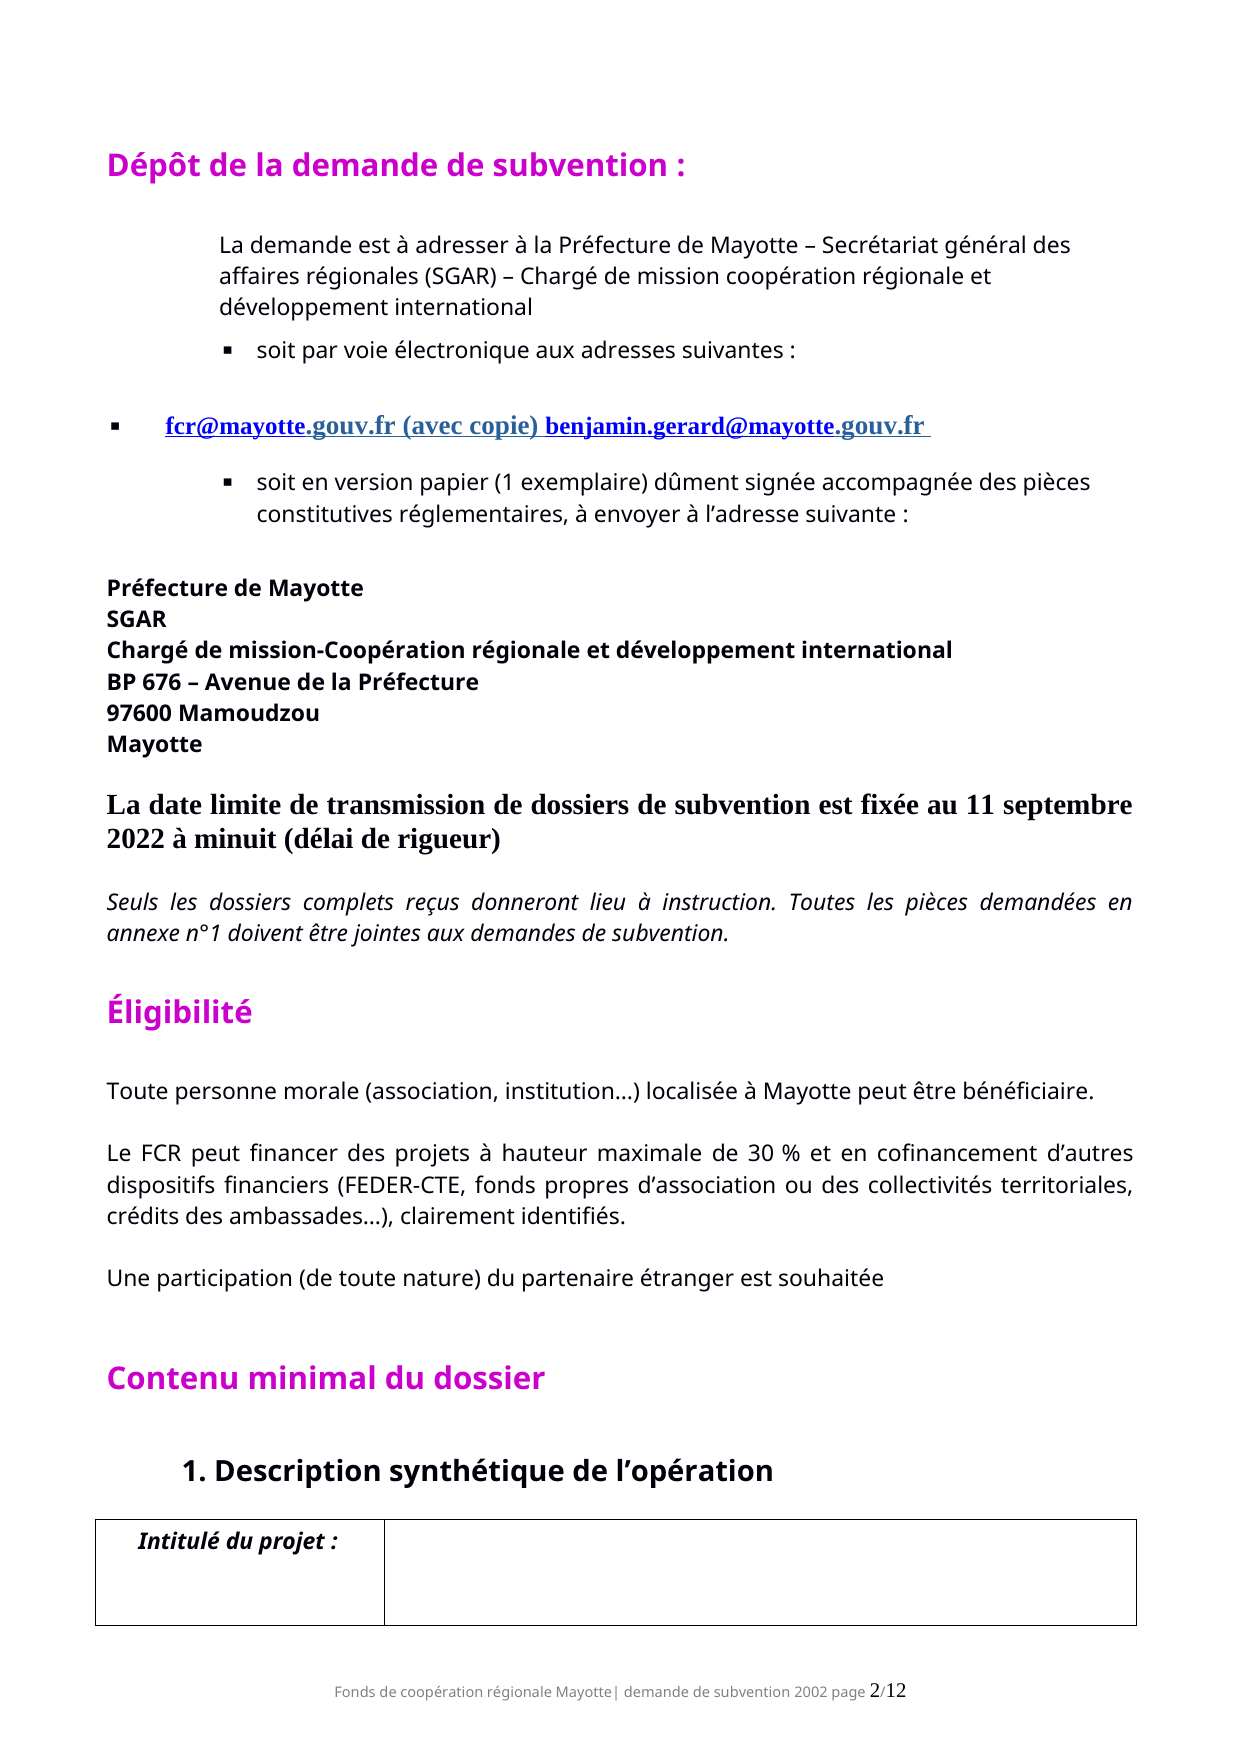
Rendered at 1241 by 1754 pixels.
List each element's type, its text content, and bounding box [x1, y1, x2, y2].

text Une participation (de toute nature) du partenaire étranger est souhaitée [106, 1262, 1134, 1294]
text Seuls les dossiers complets reçus donneront lieu à instruction. Toutes les pièces demandées en annexe n°1 doivent être jointes aux demandes de subvention. [106, 886, 1134, 948]
list fcr@mayotte.gouv.fr (avec copie) benjamin.gerard@mayotte.gouv.fr [106, 409, 1134, 440]
text La demande est à adresser à la Préfecture de Mayotte – Secrétariat général des affaires régionales (SGAR) – Chargé de mission coopération régionale et développement international [219, 229, 1134, 322]
text Contenu minimal du dossier [106, 1356, 1134, 1399]
text Éligibilité [106, 990, 1134, 1032]
text Préfecture de Mayotte [106, 572, 1134, 603]
text Dépôt de la demande de subvention : [106, 143, 1134, 186]
list soit par voie électronique aux adresses suivantes : [219, 334, 1134, 365]
text Chargé de mission-Coopération régionale et développement international BP 676 – Avenue de la Préfecture [106, 634, 1134, 697]
table_header [385, 1520, 1136, 1625]
table_header Intitulé du projet : [96, 1520, 384, 1625]
text La date limite de transmission de dossiers de subvention est fixée au 11 septembre 2022 à minuit (délai de rigueur) [106, 787, 1134, 854]
text SGAR [106, 603, 1134, 634]
text 1. Description synthétique de l’opération [181, 1451, 1134, 1490]
text 97600 Mamoudzou [106, 697, 1134, 728]
text Mayotte [106, 728, 1134, 759]
text Le FCR peut financer des projets à hauteur maximale de 30 % et en cofinancement d’autres dispositifs financiers (FEDER-CTE, fonds propres d’association ou des collectivités territoriales, crédits des ambassades…), clairement identifiés. [106, 1137, 1134, 1231]
list soit en version papier (1 exemplaire) dûment signée accompagnée des pièces constitutives réglementaires, à envoyer à l’adresse suivante : [219, 466, 1134, 529]
text Toute personne morale (association, institution…) localisée à Mayotte peut être bénéficiaire. [106, 1075, 1134, 1106]
